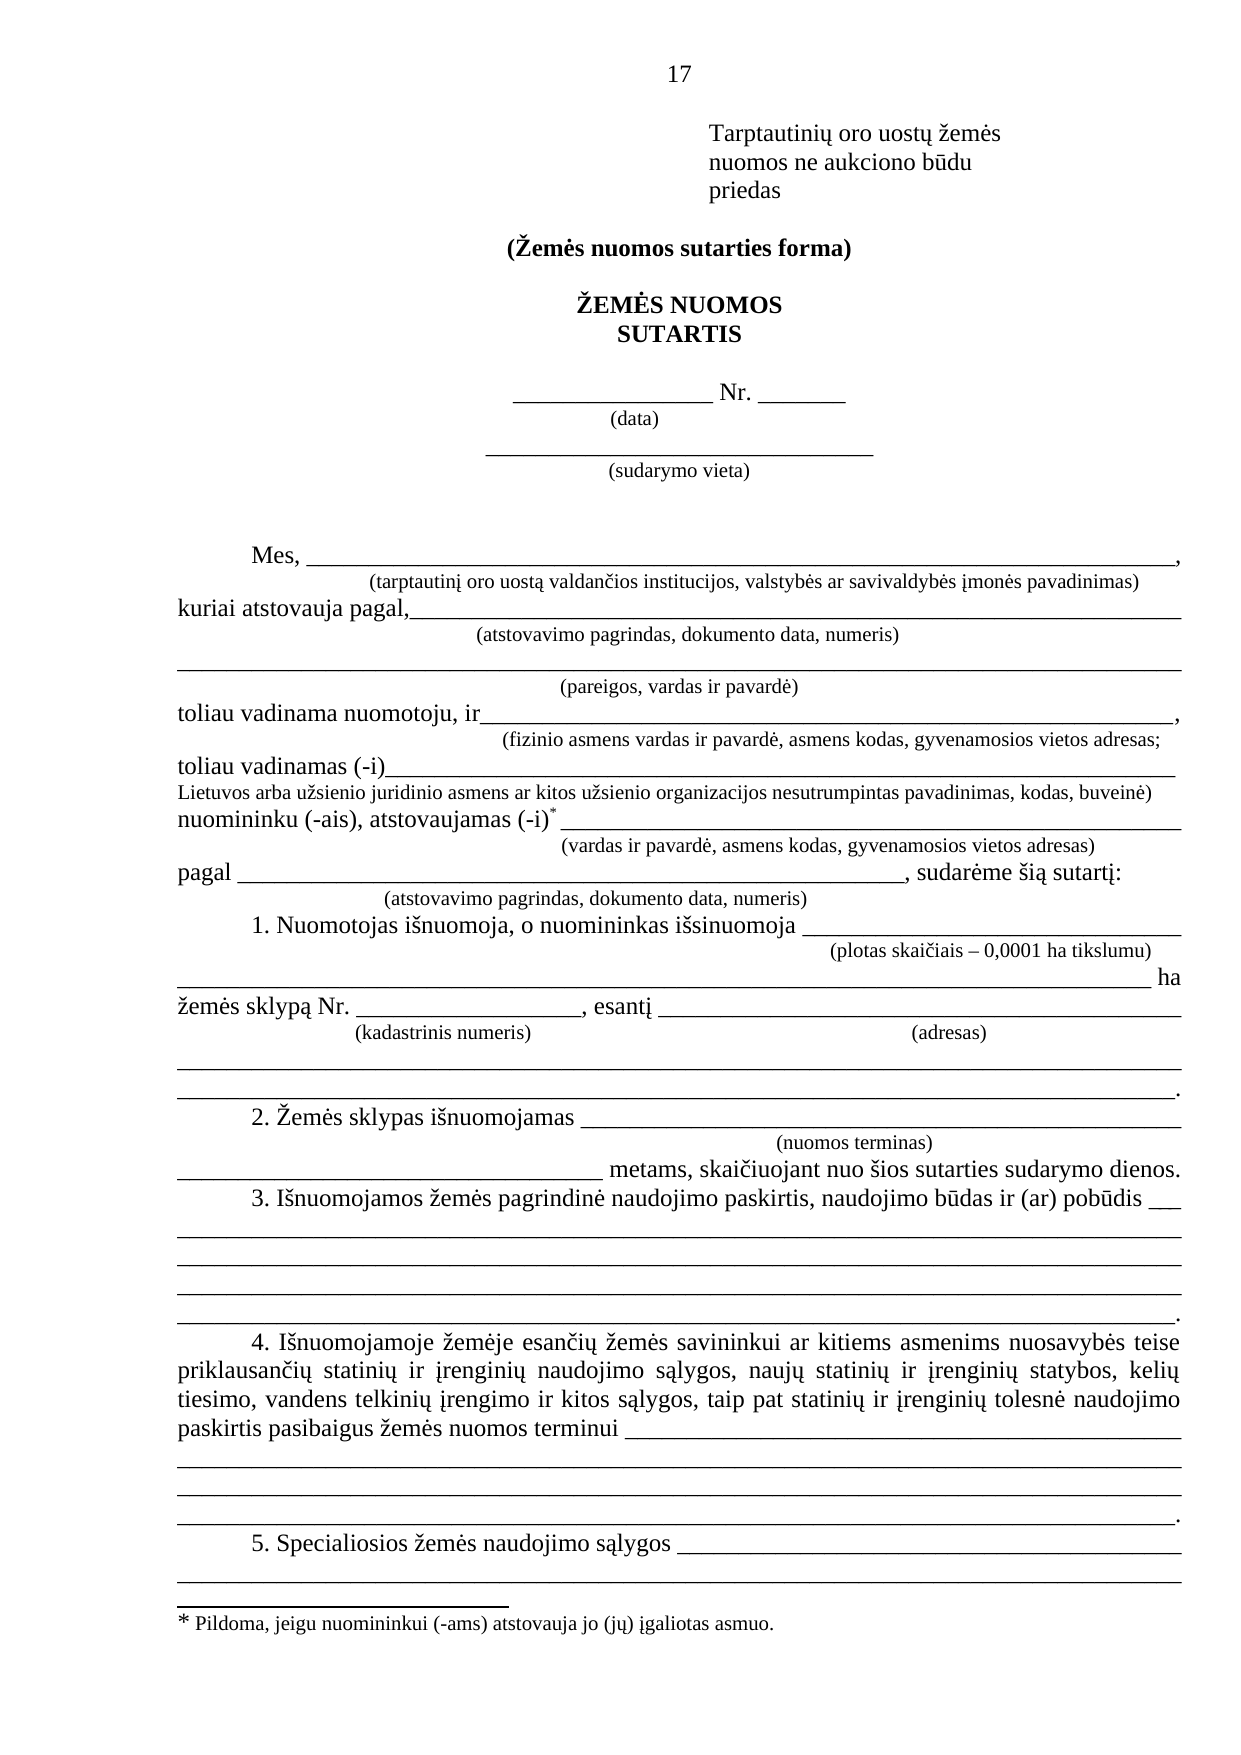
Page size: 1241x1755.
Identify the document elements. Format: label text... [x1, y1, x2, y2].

text žemės sklypą Nr. __________________, esantį [177, 991, 1181, 1020]
text ha [177, 962, 1181, 991]
text ŽEMĖS NUOMOS [177, 291, 1181, 319]
text 4. Išnuomojamoje žemėje esančių žemės savininkui ar kitiems asmenims nuosavybės teise priklausančių statinių ir įrenginių naudojimo sąlygos, naujų statinių ir įrenginių statybos, kelių tiesimo, vandens telkinių įrengimo ir kitos sąlygos, taip pat statinių ir įrenginių tolesnė naudojimo paskirtis pasibaigus žemės nuomos terminui [177, 1327, 1181, 1442]
text metams, skaičiuojant nuo šios sutarties sudarymo dienos. [177, 1154, 1181, 1183]
text SUTARTIS [177, 319, 1181, 348]
text (atstovavimo pagrindas, dokumento data, numeris) [310, 886, 1181, 910]
text Tarptautinių oro uostų žemės [709, 118, 1181, 147]
text kuriai atstovauja pagal, [177, 593, 1181, 622]
text pagal , sudarėme šią sutartį: [177, 857, 1181, 886]
text priedas [177, 176, 1181, 204]
text (nuomos terminas) [702, 1130, 1181, 1154]
text . [177, 1298, 1181, 1327]
text (pareigos, vardas ir pavardė) [177, 674, 1181, 698]
text 3. Išnuomojamos žemės pagrindinė naudojimo paskirtis, naudojimo būdas ir (ar) pobūdis [177, 1183, 1181, 1212]
text 1. Nuomotojas išnuomoja, o nuomininkas išsinuomoja [177, 910, 1181, 938]
text Mes, , [177, 540, 1181, 569]
text (plotas skaičiais – 0,0001 ha tikslumu) [177, 938, 1181, 962]
text . [177, 1073, 1181, 1102]
text nuomos ne aukciono būdu [177, 147, 1181, 176]
text toliau vadinamas (-i) [177, 751, 1181, 780]
text (data) [177, 406, 1181, 430]
text (sudarymo vieta) [177, 458, 1181, 482]
text (tarptautinį oro uostą valdančios institucijos, valstybės ar savivaldybės įmonės pavadinimas) [295, 569, 1181, 593]
text (kadastrinis numeris) (adresas) [177, 1020, 1181, 1044]
text Lietuvos arba užsienio juridinio asmens ar kitos užsienio organizacijos nesutrumpintas pavadinimas, kodas, buveinė) [177, 780, 1181, 804]
text _______________________________ [177, 430, 1181, 458]
text . [177, 1499, 1181, 1528]
text nuomininku (-ais), atstovaujamas (-i) [177, 804, 1181, 833]
text (vardas ir pavardė, asmens kodas, gyvenamosios vietos adresas) [561, 833, 1181, 857]
text 2. Žemės sklypas išnuomojamas [177, 1102, 1181, 1130]
text (fizinio asmens vardas ir pavardė, asmens kodas, gyvenamosios vietos adresas; [502, 727, 1181, 751]
text ________________ Nr. _______ [177, 377, 1181, 406]
text Pildoma, jeigu nuomininkui (-ams) atstovauja jo (jų) įgaliotas asmuo. [177, 1607, 1181, 1636]
text toliau vadinama nuomotoju, ir ‚ [177, 698, 1181, 727]
text (Žemės nuomos sutarties forma) [177, 233, 1181, 262]
text (atstovavimo pagrindas, dokumento data, numeris) [402, 622, 1181, 646]
text 5. Specialiosios žemės naudojimo sąlygos [177, 1528, 1181, 1557]
